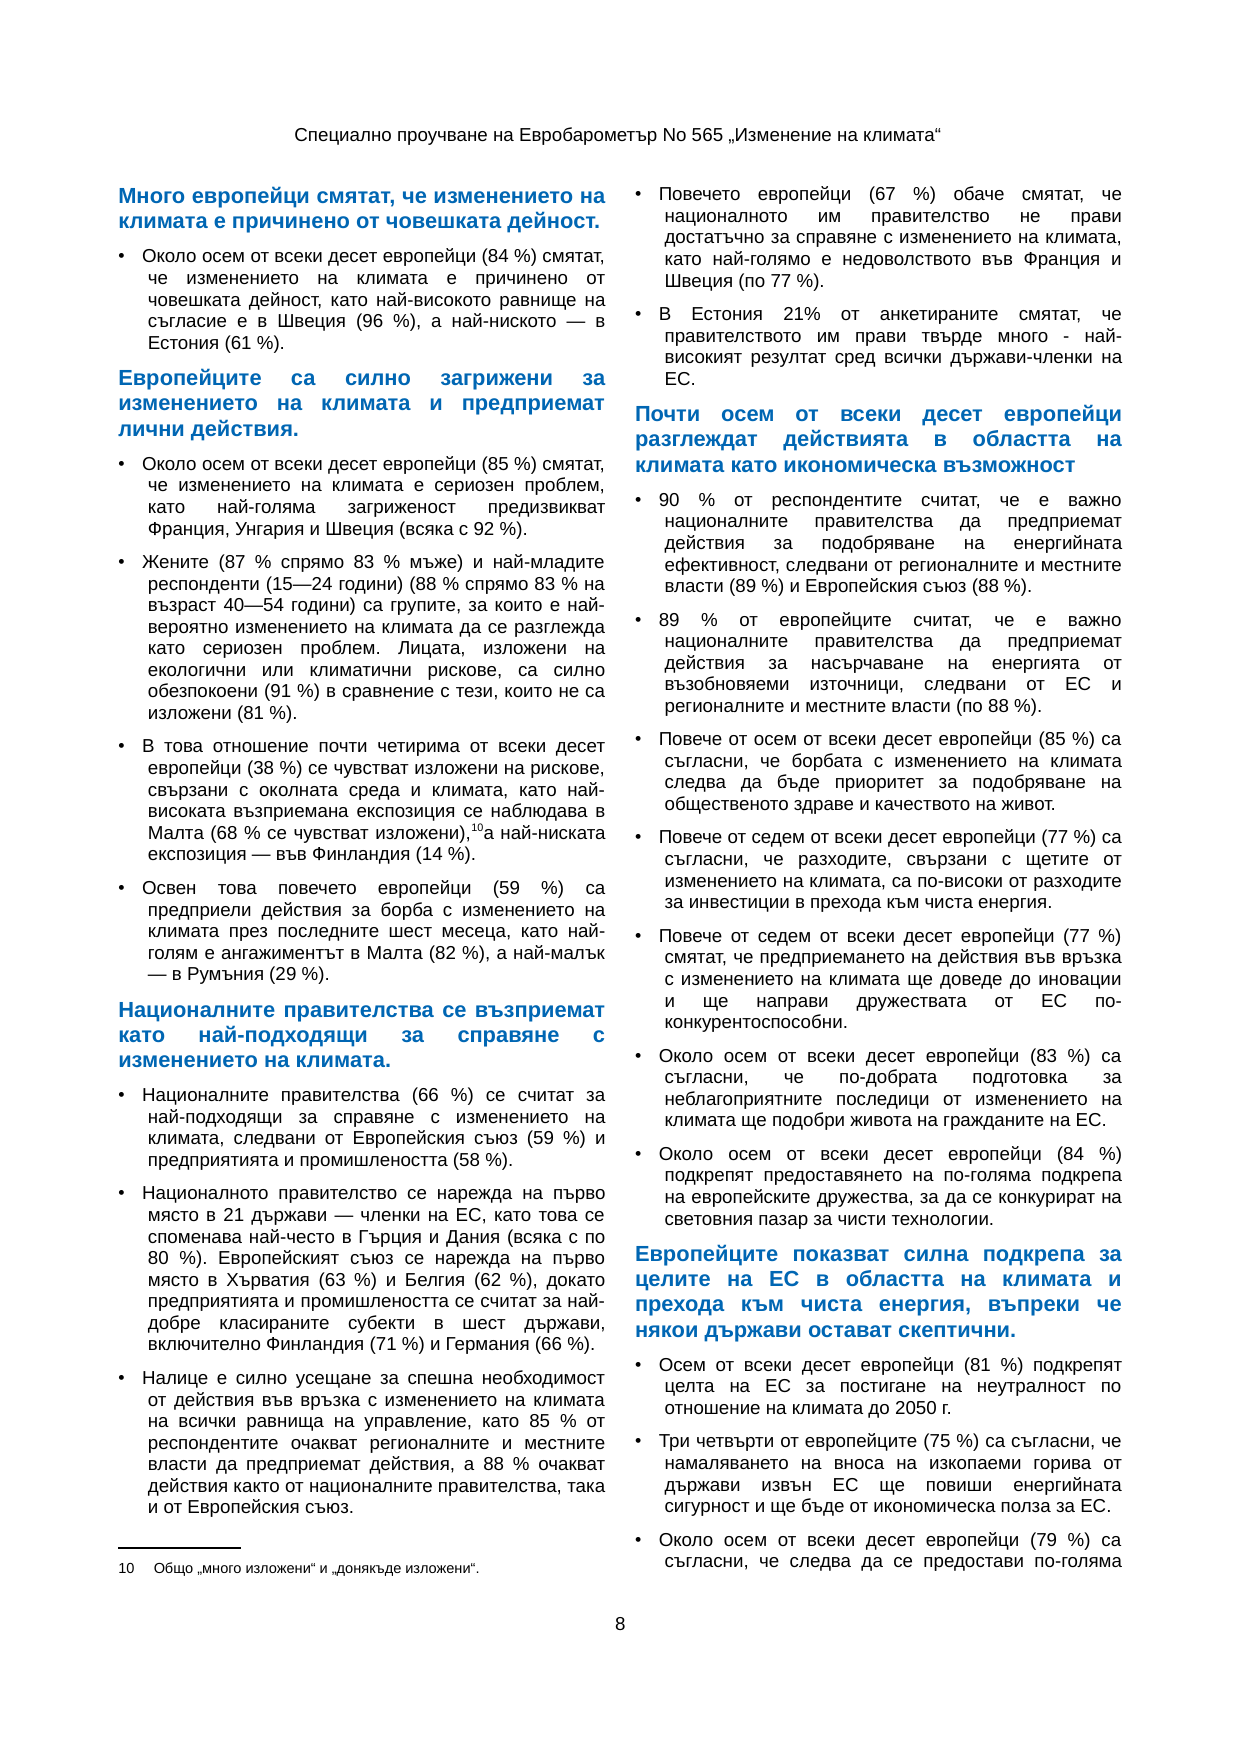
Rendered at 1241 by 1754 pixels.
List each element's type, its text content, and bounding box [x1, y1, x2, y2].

text Почти осем от всеки десет европейци разглеждат действията в областта на климата като икономическа възможност [635, 401, 1122, 477]
list Повече от осем от всеки десет европейци (85 %) са съгласни, че борбата с изменението на климата следва да бъде приоритет за подобряване на общественото здраве и качеството на живот. [635, 728, 1122, 814]
list 90 % от респондентите считат, че е важно националните правителства да предприемат действия за подобряване на енергийната ефективност, следвани от регионалните и местните власти (89 %) и Европейския съюз (88 %). [635, 488, 1122, 596]
list Националното правителство се нарежда на първо място в 21 държави — членки на ЕС, като това се споменава най-често в Гърция и Дания (всяка с по 80 %). Европейският съюз се нарежда на първо място в Хърватия (63 %) и Белгия (62 %), докато предприятията и промишлеността се считат за най-добре класираните субекти в шест държави, включително Финландия (71 %) и Германия (66 %). [118, 1182, 605, 1355]
list 89 % от европейците считат, че е важно националните правителства да предприемат действия за насърчаване на енергията от възобновяеми източници, следвани от ЕС и регионалните и местните власти (по 88 %). [635, 608, 1122, 716]
list Около осем от всеки десет европейци (84 %) смятат, че изменението на климата е причинено от човешката дейност, като най-високото равнище на съгласие е в Швеция (96 %), а най-ниското — в Естония (61 %). [118, 245, 605, 353]
list Осем от всеки десет европейци (81 %) подкрепят целта на ЕС за постигане на неутралност по отношение на климата до 2050 г. [635, 1353, 1122, 1418]
list Повечето европейци (67 %) обаче смятат, че националното им правителство не прави достатъчно за справяне с изменението на климата, като най-голямо е недоволството във Франция и Швеция (по 77 %). [635, 183, 1122, 291]
list Около осем от всеки десет европейци (83 %) са съгласни, че по-добрата подготовка за неблагоприятните последици от изменението на климата ще подобри живота на гражданите на ЕС. [635, 1044, 1122, 1131]
list В това отношение почти четирима от всеки десет европейци (38 %) се чувстват изложени на рискове, свързани с околната среда и климата, като най-високата възприемана експозиция се наблюдава в Малта (68 % се чувстват изложени),а най-ниската експозиция — във Финландия (14 %). [118, 735, 605, 865]
list Повече от седем от всеки десет европейци (77 %) смятат, че предприемането на действия във връзка с изменението на климата ще доведе до иновации и ще направи дружествата от ЕС по-конкурентоспособни. [635, 924, 1122, 1032]
list Около осем от всеки десет европейци (84 %) подкрепят предоставянето на по-голяма подкрепа на европейските дружества, за да се конкурират на световния пазар за чисти технологии. [635, 1143, 1122, 1229]
list Жените (87 % спрямо 83 % мъже) и най-младите респонденти (15—24 години) (88 % спрямо 83 % на възраст 40—54 години) са групите, за които е най-вероятно изменението на климата да се разглежда като сериозен проблем. Лицата, изложени на екологични или климатични рискове, са силно обезпокоени (91 %) в сравнение с тези, които не са изложени (81 %). [118, 551, 605, 723]
text Много европейци смятат, че изменението на климата е причинено от човешката дейност. [118, 183, 605, 233]
text Европейците показват силна подкрепа за целите на ЕС в областта на климата и прехода към чиста енергия, въпреки че някои държави остават скептични. [635, 1241, 1122, 1342]
list Около осем от всеки десет европейци (85 %) смятат, че изменението на климата е сериозен проблем, като най-голяма загриженост предизвикват Франция, Унгария и Швеция (всяка с 92 %). [118, 453, 605, 539]
list Повече от седем от всеки десет европейци (77 %) са съгласни, че разходите, свързани с щетите от изменението на климата, са по-високи от разходите за инвестиции в прехода към чиста енергия. [635, 826, 1122, 913]
list Около осем от всеки десет европейци (79 %) са съгласни, че следва да се предостави по-голяма [635, 1528, 1122, 1572]
list Освен това повечето европейци (59 %) са предприели действия за борба с изменението на климата през последните шест месеца, като най-голям е ангажиментът в Малта (82 %), а най-малък — в Румъния (29 %). [118, 877, 605, 984]
list Три четвърти от европейците (75 %) са съгласни, че намаляването на вноса на изкопаеми горива от държави извън ЕС ще повиши енергийната сигурност и ще бъде от икономическа полза за ЕС. [635, 1430, 1122, 1517]
list Общо „много изложени“ и „донякъде изложени“. [118, 1560, 605, 1577]
text Националните правителства се възприемат като най-подходящи за справяне с изменението на климата. [118, 996, 605, 1072]
list Налице е силно усещане за спешна необходимост от действия във връзка с изменението на климата на всички равнища на управление, като 85 % от респондентите очакват регионалните и местните власти да предприемат действия, а 88 % очакват действия както от националните правителства, така и от Европейския съюз. [118, 1367, 605, 1518]
list Националните правителства (66 %) се считат за най-подходящи за справяне с изменението на климата, следвани от Европейския съюз (59 %) и предприятията и промишлеността (58 %). [118, 1084, 605, 1170]
list В Естония 21% от анкетираните смятат, че правителството им прави твърде много - най-високият резултат сред всички държави-членки на ЕС. [635, 303, 1122, 389]
text Европейците са силно загрижени за изменението на климата и предприемат лични действия. [118, 365, 605, 441]
